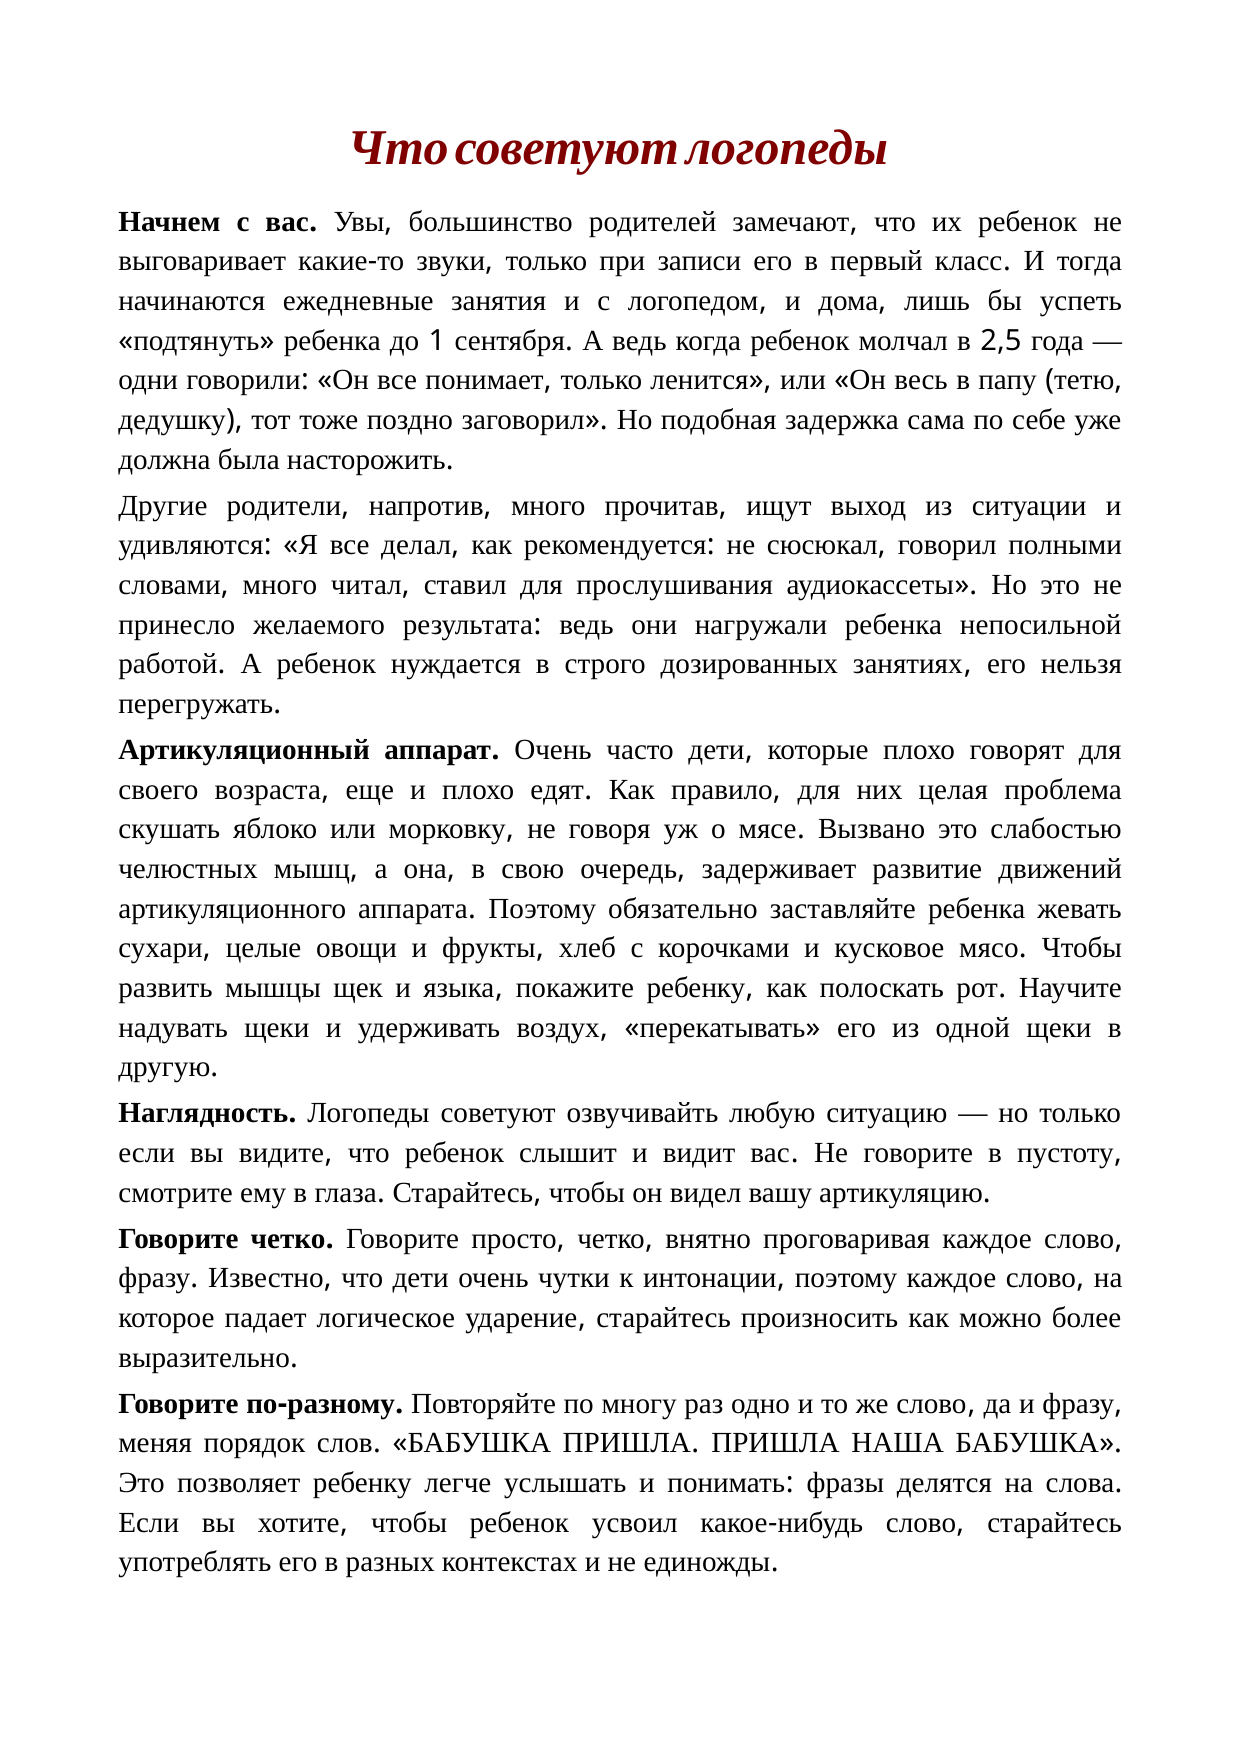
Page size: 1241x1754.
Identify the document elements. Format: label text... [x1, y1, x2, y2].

text Артикуляционный аппарат. Очень часто дети, которые плохо говорят для своего возраста, еще и плохо едят. Как правило, для них целая проблема скушать яблоко или морковку, не говоря уж о мясе. Вызвано это слабостью челюстных мышц, а она, в свою очередь, задерживает развитие движений артикуляционного аппарата. Поэтому обязательно заставляйте ребенка жевать сухари, целые овощи и фрукты, хлеб с корочками и кусковое мясо. Чтобы развить мышцы щек и языка, покажите ребенку, как полоскать рот. Научите надувать щеки и удерживать воздух, «перекатывать» его из одной щеки в другую. [118, 728, 1122, 1085]
text Говорите четко. Говорите просто, четко, внятно проговаривая каждое слово, фразу. Известно, что дети очень чутки к интонации, поэтому каждое слово, на которое падает логическое ударение, старайтесь произносить как можно более выразительно. [118, 1217, 1122, 1376]
text Говорите по-разному. Повторяйте по многу раз одно и то же слово, да и фразу, меняя порядок слов. «БАБУШКА ПРИШЛА. ПРИШЛА НАША БАБУШКА». Это позволяет ребенку легче услышать и понимать: фразы делятся на слова. Если вы хотите, чтобы ребенок усвоил какое-нибудь слово, старайтесь употреблять его в разных контекстах и не единожды. [118, 1382, 1122, 1580]
text Что советуют логопеды [118, 118, 1122, 176]
text Другие родители, напротив, много прочитав, ищут выход из ситуации и удивляются: «Я все делал, как рекомендуется: не сюсюкал, говорил полными словами, много читал, ставил для прослушивания аудиокассеты». Но это не принесло желаемого результата: ведь они нагружали ребенка непосильной работой. А ребенок нуждается в строго дозированных занятиях, его нельзя перегружать. [118, 484, 1122, 722]
text Наглядность. Логопеды советуют озвучивайть любую ситуацию — но только если вы видите, что ребенок слышит и видит вас. Не говорите в пустоту, смотрите ему в глаза. Старайтесь, чтобы он видел вашу артикуляцию. [118, 1092, 1122, 1211]
text Начнем с вас. Увы, большинство родителей замечают, что их ребенок не выговаривает какие-то звуки, только при записи его в первый класс. И тогда начинаются ежедневные занятия и с логопедом, и дома, лишь бы успеть «подтянуть» ребенка до 1 сентября. А ведь когда ребенок молчал в 2,5 года — одни говорили: «Он все понимает, только ленится», или «Он весь в папу (тетю, дедушку), тот тоже поздно заговорил». Но подобная задержка сама по себе уже должна была насторожить. [118, 200, 1122, 478]
